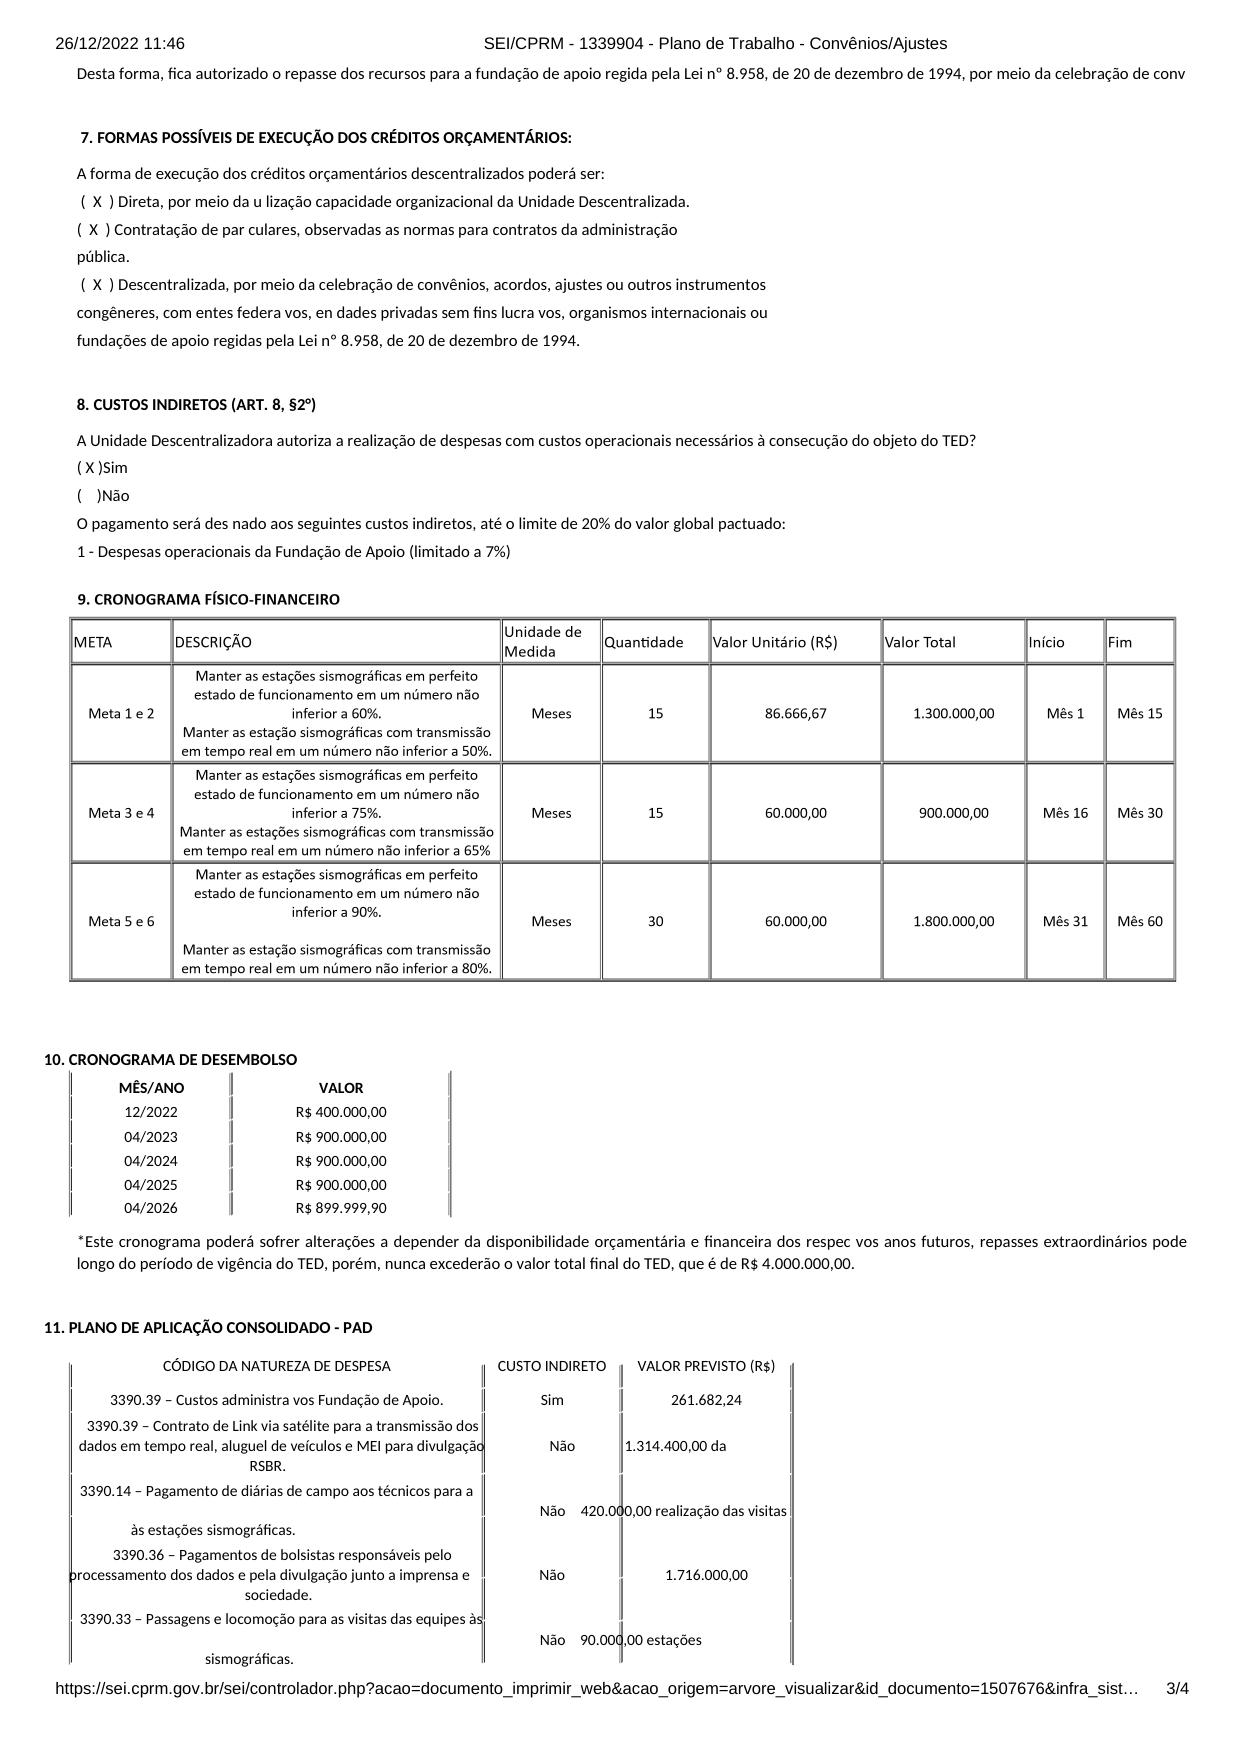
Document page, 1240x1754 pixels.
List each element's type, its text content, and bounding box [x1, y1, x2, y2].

text dados em tempo real, aluguel de veículos e MEI para divulgação Não 1.314.400,00 da RSBR. [622, 1437, 762, 1475]
text 3390.39 – Custos administra vos Fundação de Apoio. [72, 1383, 482, 1411]
text [794, 1545, 1189, 1564]
list PLANO DE APLICAÇÃO CONSOLIDADO - PAD [44, 1317, 1189, 1338]
text *Este cronograma poderá sofrer alterações a depender da disponibilidade orçamentária e financeira dos respec vos anos futuros, repasses extraordinários pode longo do período de vigência do TED, porém, nunca excederão o valor total final do TED, que é de R$ 4.000.000,00. [77, 1231, 1188, 1274]
text Não 420.000,00 realização das visitas às estações sismográficas. [485, 1501, 619, 1539]
text [794, 1585, 1189, 1604]
text [794, 1609, 1189, 1629]
text Sim [485, 1383, 620, 1411]
text [485, 1545, 619, 1564]
text [485, 1585, 619, 1604]
text ( X ) Descentralizada, por meio da celebração de convênios, acordos, ajustes ou outros instrumentos congêneres, com entes federa vos, en dades privadas sem fins lucra vos, organismos internacionais ou fundações de apoio regidas pela Lei nº 8.958, de 20 de dezembro de 1994. [77, 274, 778, 351]
text processamento dos dados e pela divulgação junto a imprensa e Não 1.716.000,00 [622, 1565, 790, 1584]
text [623, 1417, 790, 1436]
text Não 90.000,00 estações sismográficas. [205, 1630, 791, 1668]
text processamento dos dados e pela divulgação junto a imprensa e Não 1.716.000,00 [72, 1565, 482, 1584]
text 8. CUSTOS INDIRETOS (ART. 8, §2°) [77, 394, 1189, 414]
list CRONOGRAMA DE DESEMBOLSO [44, 1049, 1189, 1069]
text Não 420.000,00 realização das visitas às estações sismográficas. [623, 1501, 790, 1539]
text 3390.33 – Passagens e locomoção para as visitas das equipes às [79, 1609, 481, 1629]
text 3390.36 – Pagamentos de bolsistas responsáveis pelo [113, 1545, 481, 1564]
text processamento dos dados e pela divulgação junto a imprensa e Não 1.716.000,00 [794, 1565, 1189, 1584]
text 3390.39 – Contrato de Link via satélite para a transmissão dos [87, 1417, 481, 1436]
text [485, 1417, 619, 1436]
text dados em tempo real, aluguel de veículos e MEI para divulgação Não 1.314.400,00 da RSBR. [484, 1437, 619, 1475]
text ( X )Sim [77, 458, 1188, 478]
text [484, 1609, 619, 1629]
text A forma de execução dos créditos orçamentários descentralizados poderá ser: [77, 163, 1188, 184]
text [794, 1417, 1189, 1436]
text 7. FORMAS POSSÍVEIS DE EXECUÇÃO DOS CRÉDITOS ORÇAMENTÁRIOS: [77, 127, 1189, 148]
text ( )Não [77, 486, 1188, 506]
text 261.682,24 [623, 1383, 791, 1411]
text [622, 1609, 790, 1629]
text O pagamento será des nado aos seguintes custos indiretos, até o limite de 20% do valor global pactuado: [77, 513, 1188, 534]
text [623, 1585, 790, 1604]
text processamento dos dados e pela divulgação junto a imprensa e Não 1.716.000,00 [485, 1565, 619, 1584]
text dados em tempo real, aluguel de veículos e MEI para divulgação Não 1.314.400,00 da RSBR. [78, 1437, 482, 1475]
text CÓDIGO DA NATUREZA DE DESPESA CUSTO INDIRETO VALOR PREVISTO (R$) [69, 1349, 1189, 1377]
text 3390.14 – Pagamento de diárias de campo aos técnicos para a [79, 1481, 481, 1500]
text [794, 1383, 1189, 1411]
text [485, 1481, 619, 1500]
text [623, 1545, 790, 1564]
text sociedade. [244, 1585, 481, 1604]
text [623, 1481, 790, 1500]
text 1 - Despesas operacionais da Fundação de Apoio (limitado a 7%) [77, 541, 1188, 562]
text ( X ) Direta, por meio da u lização capacidade organizacional da Unidade Descentralizada. ( X ) Contratação de par culares, observadas as normas para contratos da administração pública. [77, 191, 699, 267]
text A Unidade Descentralizadora autoriza a realização de despesas com custos operacionais necessários à consecução do objeto do TED? [77, 430, 1188, 450]
text Desta forma, fica autorizado o repasse dos recursos para a fundação de apoio regida pela Lei nº 8.958, de 20 de dezembro de 1994, por meio da celebração de conv [77, 63, 1188, 84]
text Não 420.000,00 realização das visitas às estações sismográficas. [131, 1501, 481, 1539]
text [794, 1481, 1189, 1500]
